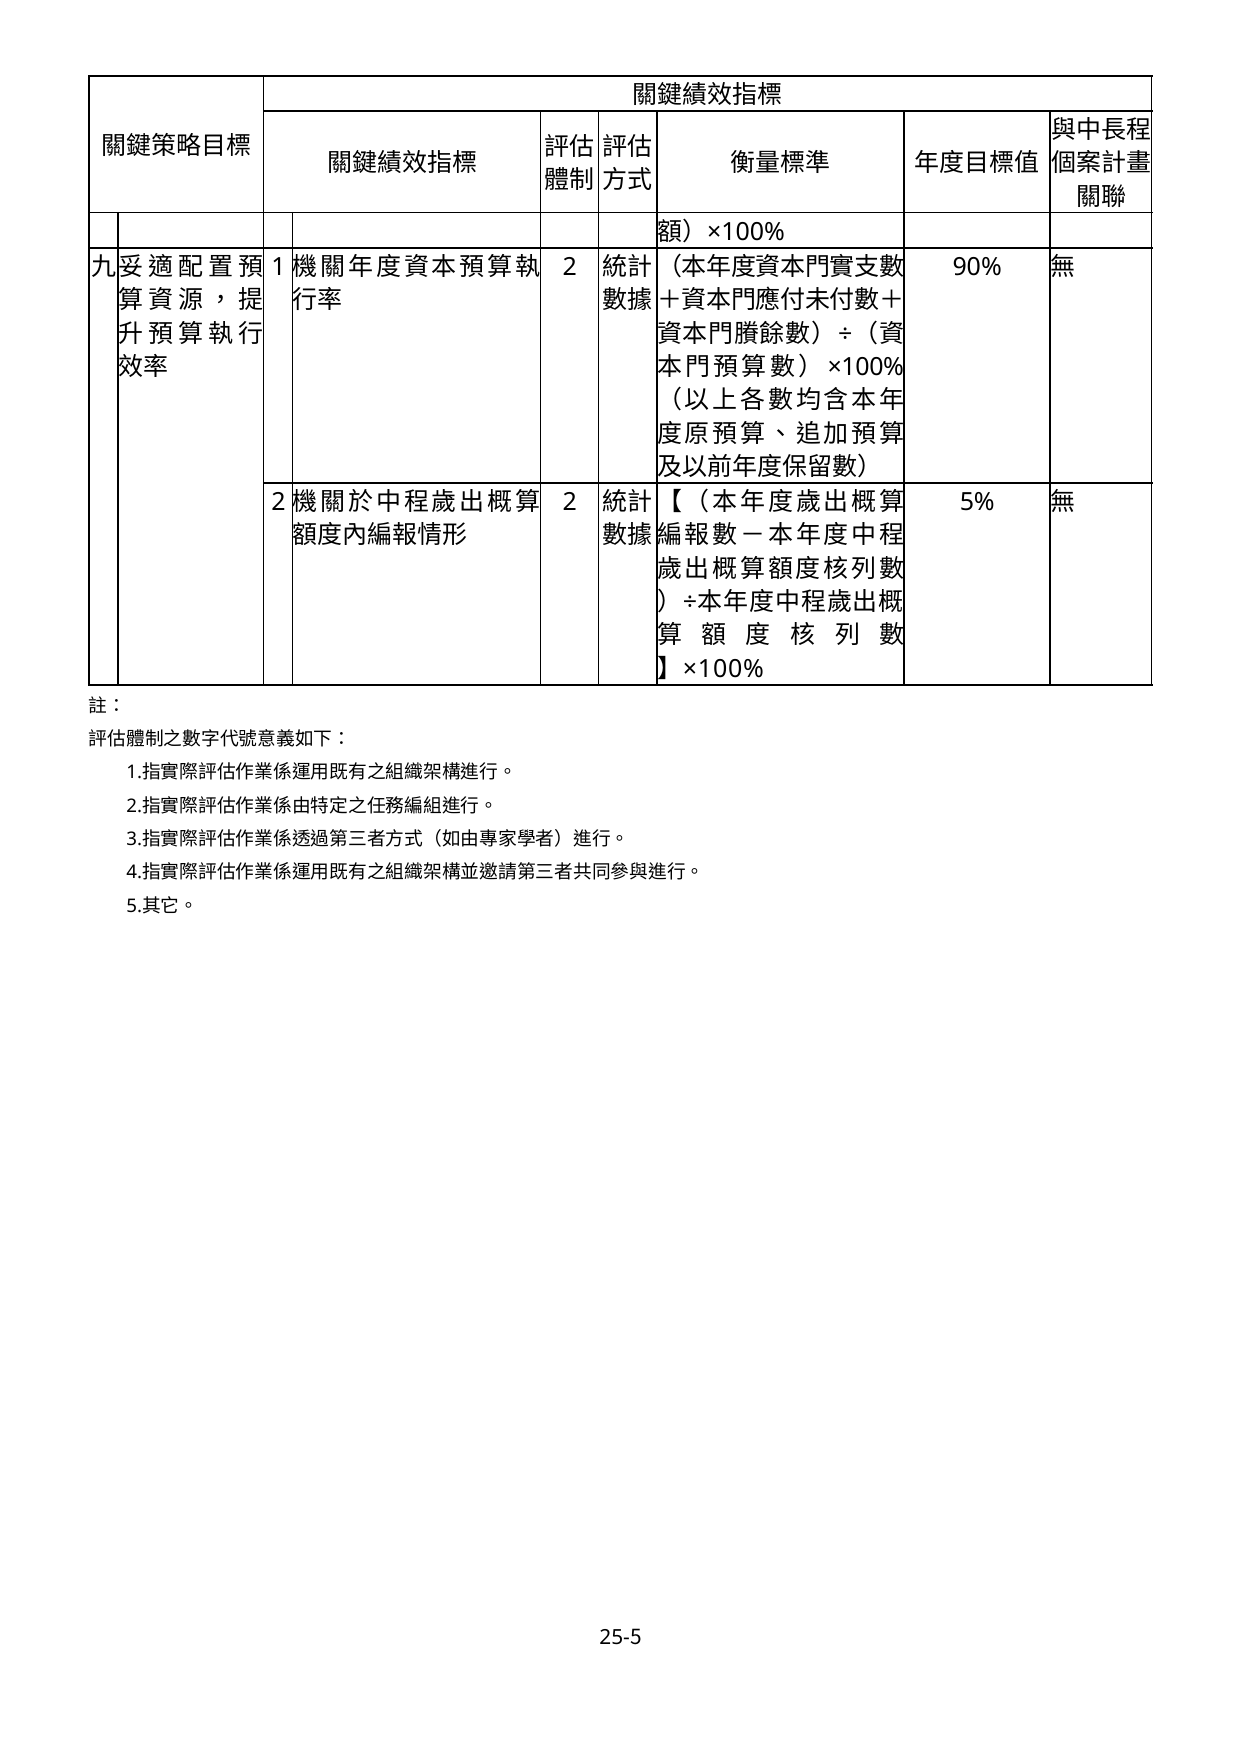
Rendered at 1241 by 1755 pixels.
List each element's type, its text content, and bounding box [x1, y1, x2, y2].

table_cell 評估 體制 [541, 112, 598, 212]
table_cell 5% [905, 484, 1049, 684]
table_cell 90% [905, 249, 1049, 482]
table_cell 【（本年度歲出概算編報數－本年度中程歲出概算額度核列數）÷本年度中程歲出概算額度核列數】×100% [658, 484, 903, 684]
text 1.指實際評估作業係運用既有之組織架構進行。 [89, 752, 1152, 786]
text 4.指實際評估作業係運用既有之組織架構並邀請第三者共同參與進行。 [89, 852, 1152, 886]
table_cell 1 [264, 249, 292, 482]
table_cell 機關於中程歲出概算額度內編報情形 [293, 484, 540, 684]
table_cell 機關年度資本預算執行率 [293, 249, 540, 482]
table_cell 2 [264, 484, 292, 684]
table_cell 關鍵績效指標 [264, 112, 540, 212]
table_cell [599, 213, 656, 247]
table_cell 年度目標值 [905, 112, 1049, 212]
table_cell 發展綠色能源產業技術 [119, 213, 263, 247]
text 3.指實際評估作業係透過第三者方式（如由專家學者）進行。 [89, 819, 1152, 852]
text 2.指實際評估作業係由特定之任務編組進行。 [89, 786, 1152, 819]
text 5.其它。 [89, 886, 1152, 919]
text 評估體制之數字代號意義如下： [89, 719, 1152, 752]
table_cell 妥適配置預算資源，提升預算執行效率 [119, 249, 263, 684]
table_cell 無 [1051, 249, 1151, 482]
table_cell 2 [541, 249, 598, 482]
table_cell 統計數據 [599, 484, 656, 684]
table_header 關鍵績效指標 [264, 77, 1151, 110]
table_cell （本年度資本門實支數＋資本門應付未付數＋資本門賸餘數）÷（資本門預算數）×100%（以上各數均含本年度原預算、追加預算及以前年度保留數） [658, 249, 903, 482]
table_cell 評估 方式 [599, 112, 656, 212]
table_cell [293, 213, 540, 247]
table_cell [1051, 213, 1151, 247]
table_cell [264, 213, 292, 247]
table_cell 九 [90, 249, 117, 684]
table_cell 統計數據 [599, 249, 656, 482]
table_cell [905, 213, 1049, 247]
table_header 關鍵策略目標 [90, 77, 263, 212]
table_cell 額）×100% [658, 213, 903, 247]
table_cell 八 [90, 213, 117, 247]
table_cell 衡量標準 [658, 112, 903, 212]
text 註： [89, 686, 1152, 719]
table_cell 與中長程個案計畫關聯 [1051, 112, 1151, 212]
table_cell 2 [541, 484, 598, 684]
table_cell 無 [1051, 484, 1151, 684]
table_cell [541, 213, 598, 247]
